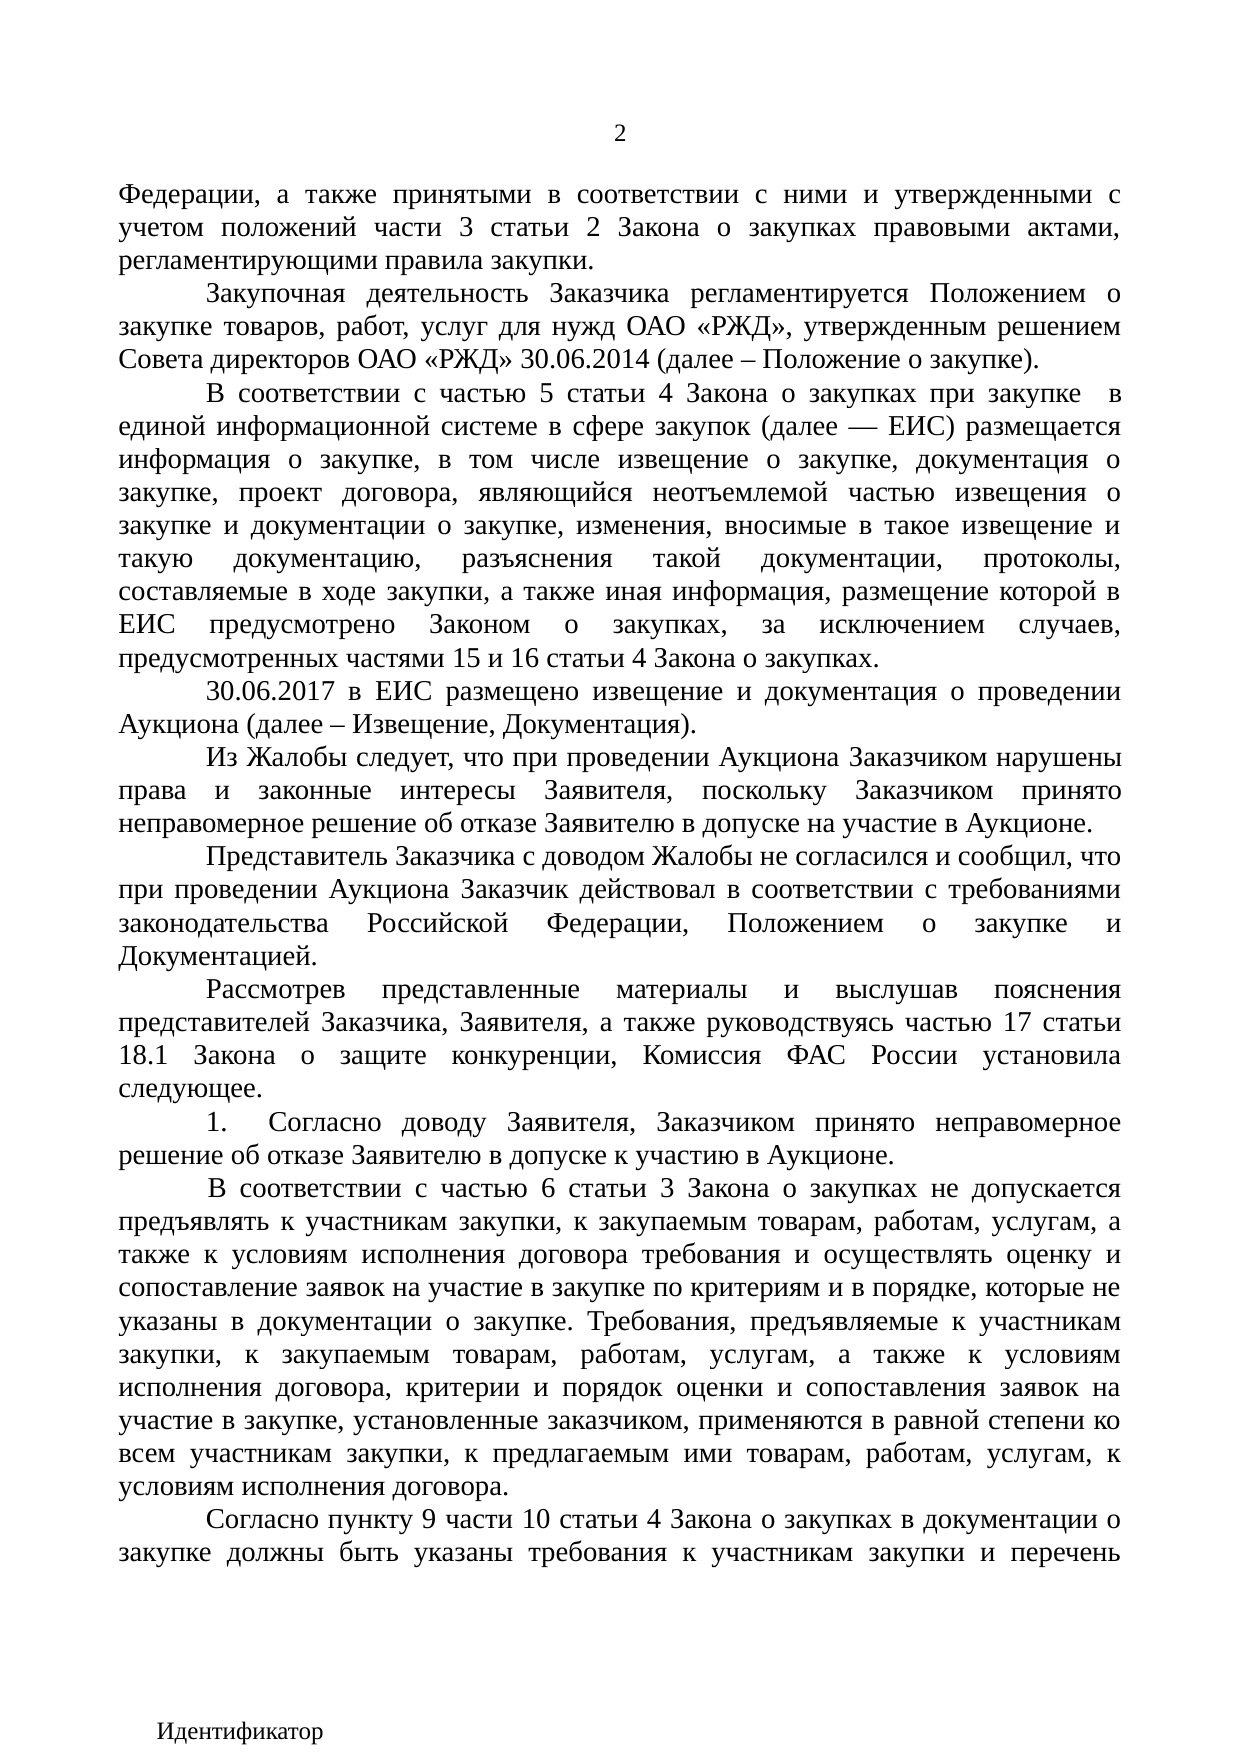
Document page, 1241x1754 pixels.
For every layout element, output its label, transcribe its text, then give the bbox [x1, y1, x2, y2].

text Согласно пункту 9 части 10 статьи 4 Закона о закупках в документации о закупке должны быть указаны требования к участникам закупки и перечень [118, 1502, 1122, 1568]
text Рассмотрев представленные материалы и выслушав пояснения представителей Заказчика, Заявителя, а также руководствуясь частью 17 статьи 18.1 Закона о защите конкуренции, Комиссия ФАС России установила следующее. [118, 971, 1122, 1104]
text Из Жалобы следует, что при проведении Аукциона Заказчиком нарушены права и законные интересы Заявителя, поскольку Заказчиком принято неправомерное решение об отказе Заявителю в допуске на участие в Аукционе. [118, 739, 1122, 839]
text Федерации, а также принятыми в соответствии с ними и утвержденными с учетом положений части 3 статьи 2 Закона о закупках правовыми актами, регламентирующими правила закупки. [118, 176, 1122, 276]
text В соответствии с частью 5 статьи 4 Закона о закупках при закупке в единой информационной системе в сфере закупок (далее — ЕИС) размещается информация о закупке, в том числе извещение о закупке, документация о закупке, проект договора, являющийся неотъемлемой частью извещения о закупке и документации о закупке, изменения, вносимые в такое извещение и такую документацию, разъяснения такой документации, протоколы, составляемые в ходе закупки, а также иная информация, размещение которой в ЕИС предусмотрено Законом о закупках, за исключением случаев, предусмотренных частями 15 и 16 статьи 4 Закона о закупках. [118, 375, 1122, 673]
text В соответствии с частью 6 статьи 3 Закона о закупках не допускается предъявлять к участникам закупки, к закупаемым товарам, работам, услугам, а также к условиям исполнения договора требования и осуществлять оценку и сопоставление заявок на участие в закупке по критериям и в порядке, которые не указаны в документации о закупке. Требования, предъявляемые к участникам закупки, к закупаемым товарам, работам, услугам, а также к условиям исполнения договора, критерии и порядок оценки и сопоставления заявок на участие в закупке, установленные заказчиком, применяются в равной степени ко всем участникам закупки, к предлагаемым ими товарам, работам, услугам, к условиям исполнения договора. [118, 1171, 1122, 1502]
list Согласно доводу Заявителя, Заказчиком принято неправомерное решение об отказе Заявителю в допуске к участию в Аукционе. [118, 1104, 1122, 1171]
text Представитель Заказчика с доводом Жалобы не согласился и сообщил, что при проведении Аукциона Заказчик действовал в соответствии с требованиями законодательства Российской Федерации, Положением о закупке и Документацией. [118, 839, 1122, 971]
text 30.06.2017 в ЕИС размещено извещение и документация о проведении Аукциона (далее – Извещение, Документация). [118, 673, 1122, 739]
text Закупочная деятельность Заказчика регламентируется Положением о закупке товаров, работ, услуг для нужд ОАО «РЖД», утвержденным решением Совета директоров ОАО «РЖД» 30.06.2014 (далее – Положение о закупке). [118, 276, 1122, 375]
